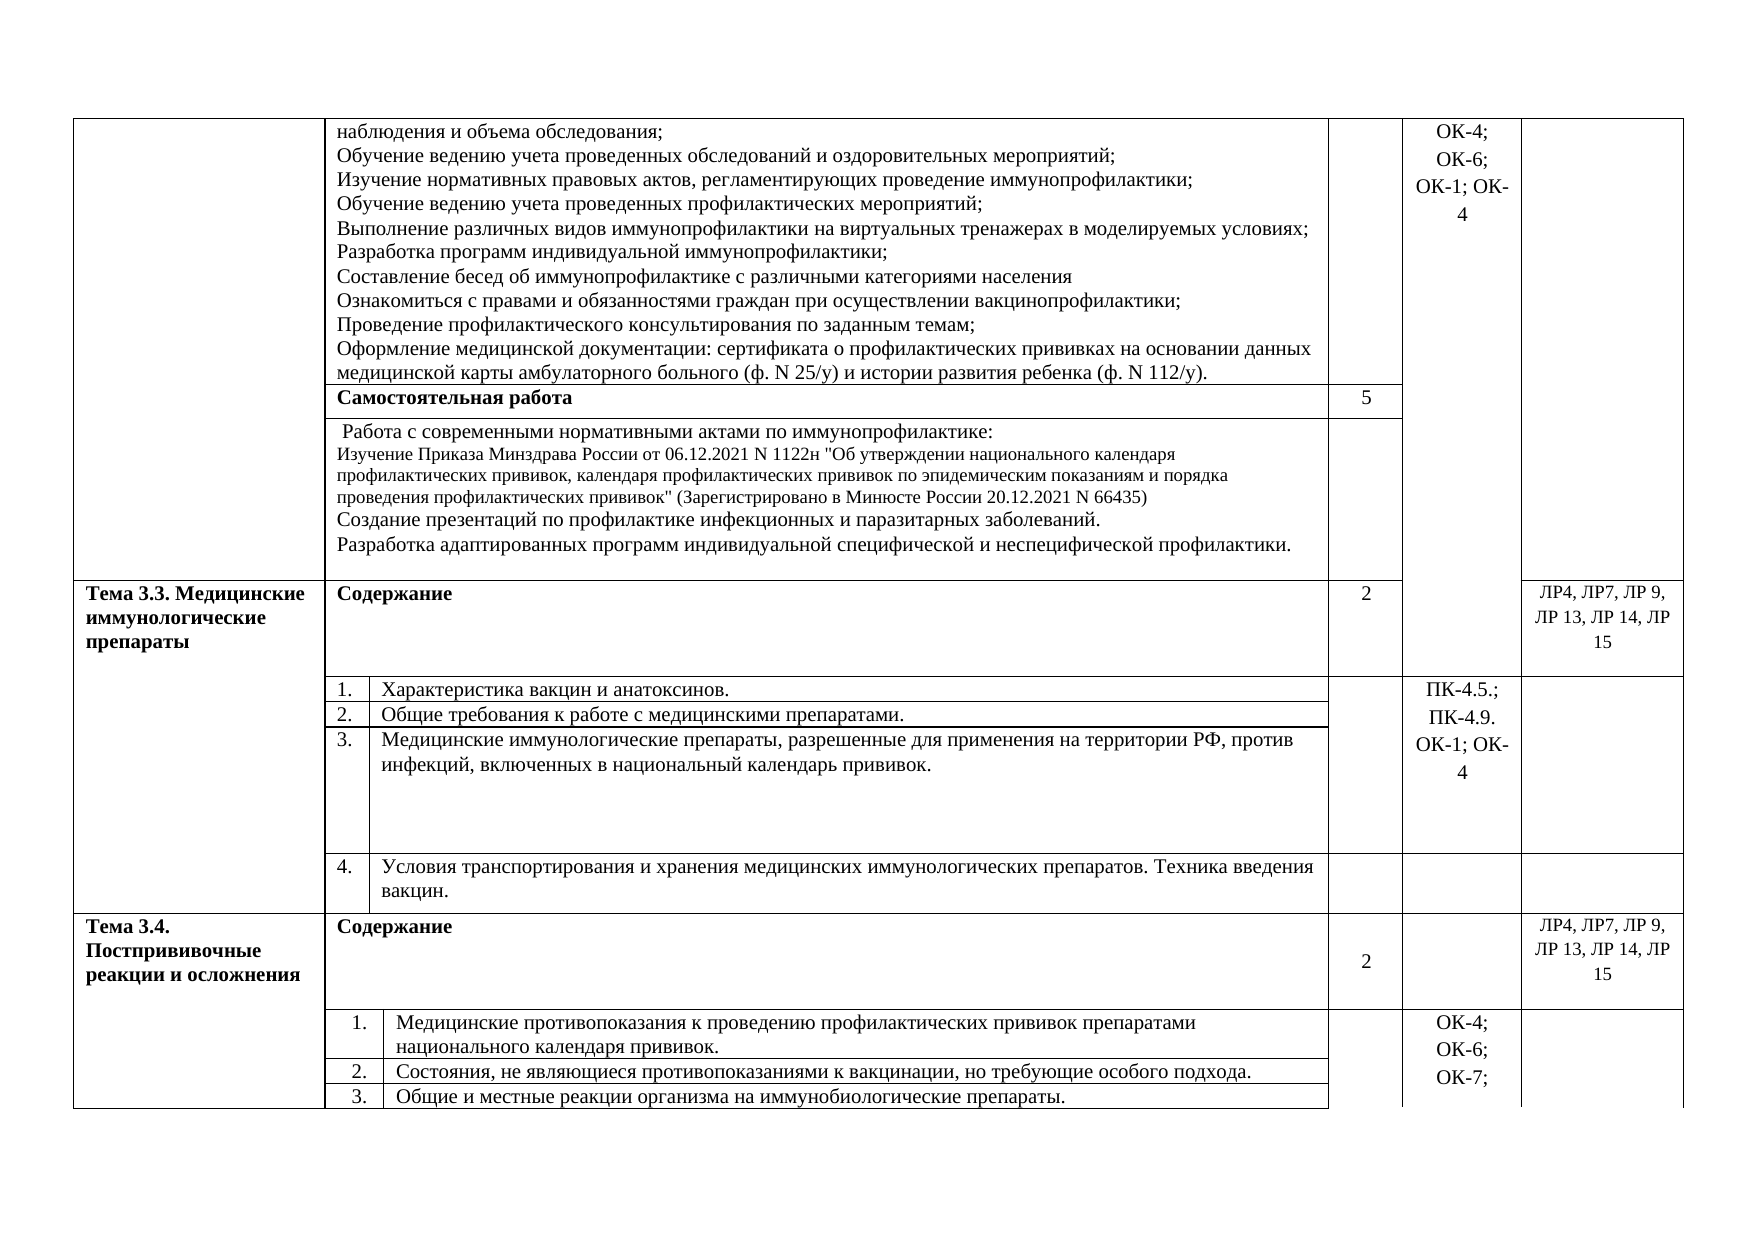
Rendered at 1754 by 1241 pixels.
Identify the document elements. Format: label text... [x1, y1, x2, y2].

table_cell [1329, 1010, 1403, 1108]
table_cell 1. [326, 1010, 383, 1058]
table_cell 4. [326, 854, 369, 912]
table_cell наблюдения и объема обследования; Обучение ведению учета проведенных обследований и оздоровительных мероприятий; Изучение нормативных правовых актов, регламентирующих проведение иммунопрофилактики; Обучение ведению учета проведенных профилактических мероприятий; Выполнение различных видов иммунопрофилактики на виртуальных тренажерах в моделируемых условиях; Разработка программ индивидуальной иммунопрофилактики; Составление бесед об иммунопрофилактике с различными категориями населения Ознакомиться с правами и обязанностями граждан при осуществлении вакцинопрофилактики; Проведение профилактического консультирования по заданным темам; Оформление медицинской документации: сертификата о профилактических прививках на основании данных медицинской карты амбулаторного больного (ф. N 25/у) и истории развития ребенка (ф. N 112/у). [326, 119, 1328, 384]
table_cell Состояния, не являющиеся противопоказаниями к вакцинации, но требующие особого подхода. [384, 1059, 1328, 1083]
table_cell Работа с современными нормативными актами по иммунопрофилактике: Изучение Приказа Минздрава России от 06.12.2021 N 1122н "Об утверждении национального календаря профилактических прививок, календаря профилактических прививок по эпидемическим показаниям и порядка проведения профилактических прививок" (Зарегистрировано в Минюсте России 20.12.2021 N 66435) Создание презентаций по профилактике инфекционных и паразитарных заболеваний. Разработка адаптированных программ индивидуальной специфической и неспецифической профилактики. [326, 419, 1328, 580]
table_cell Медицинские иммунологические препараты, разрешенные для применения на территории РФ, против инфекций, включенных в национальный календарь прививок. [370, 728, 1328, 853]
table_cell Общие требования к работе с медицинскими препаратами. [370, 702, 1328, 726]
table_cell Тема 3.4. Постпрививочные реакции и осложнения [74, 914, 324, 1108]
table_cell ЛР4, ЛР7, ЛР 9, ЛР 13, ЛР 14, ЛР 15 [1522, 914, 1683, 1009]
table_cell ПК-4.5.; ПК-4.9. ОК-1; ОК-4 [1403, 677, 1521, 853]
table_cell [1521, 1010, 1683, 1108]
table_cell [1522, 854, 1683, 912]
table_cell [1329, 677, 1402, 853]
table_cell 2 [1329, 581, 1402, 676]
table_cell [1329, 854, 1402, 912]
table_cell Содержание [326, 914, 1328, 1009]
table_cell [1329, 119, 1402, 384]
table_cell [1403, 914, 1521, 1009]
table_cell 5 [1329, 385, 1402, 418]
table_cell [1329, 419, 1402, 580]
table_cell Содержание [326, 581, 1328, 676]
table_cell 1. [326, 677, 369, 701]
table_cell 3. [326, 1084, 383, 1108]
table_cell 2 [1329, 914, 1402, 1009]
table_cell Общие и местные реакции организма на иммунобиологические препараты. [384, 1084, 1328, 1108]
table_cell ОК-4; ОК-6; ОК-1; ОК-4 [1403, 119, 1521, 676]
table_cell [1522, 677, 1683, 853]
table_cell Медицинские противопоказания к проведению профилактических прививок препаратами национального календаря прививок. [384, 1010, 1328, 1058]
table_cell ОК-4; ОК-6; ОК-7; ОК-12; ПК-4.5.; ПК-4.9. ОК-1 ОК-1; ОК-3; [1403, 1010, 1521, 1108]
table_cell Тема 3.3. Медицинские иммунологические препараты [74, 581, 324, 912]
table_cell Условия транспортирования и хранения медицинских иммунологических препаратов. Техника введения вакцин. [370, 854, 1328, 912]
table_cell 2. [326, 1059, 383, 1083]
table_cell [1403, 854, 1521, 912]
table_cell ЛР4, ЛР7, ЛР 9, ЛР 13, ЛР 14, ЛР 15 [1522, 581, 1683, 676]
table_cell 2. [326, 702, 369, 726]
table_cell Характеристика вакцин и анатоксинов. [370, 677, 1328, 701]
table_cell Самостоятельная работа [326, 385, 1328, 418]
table_cell 3. [326, 728, 369, 853]
